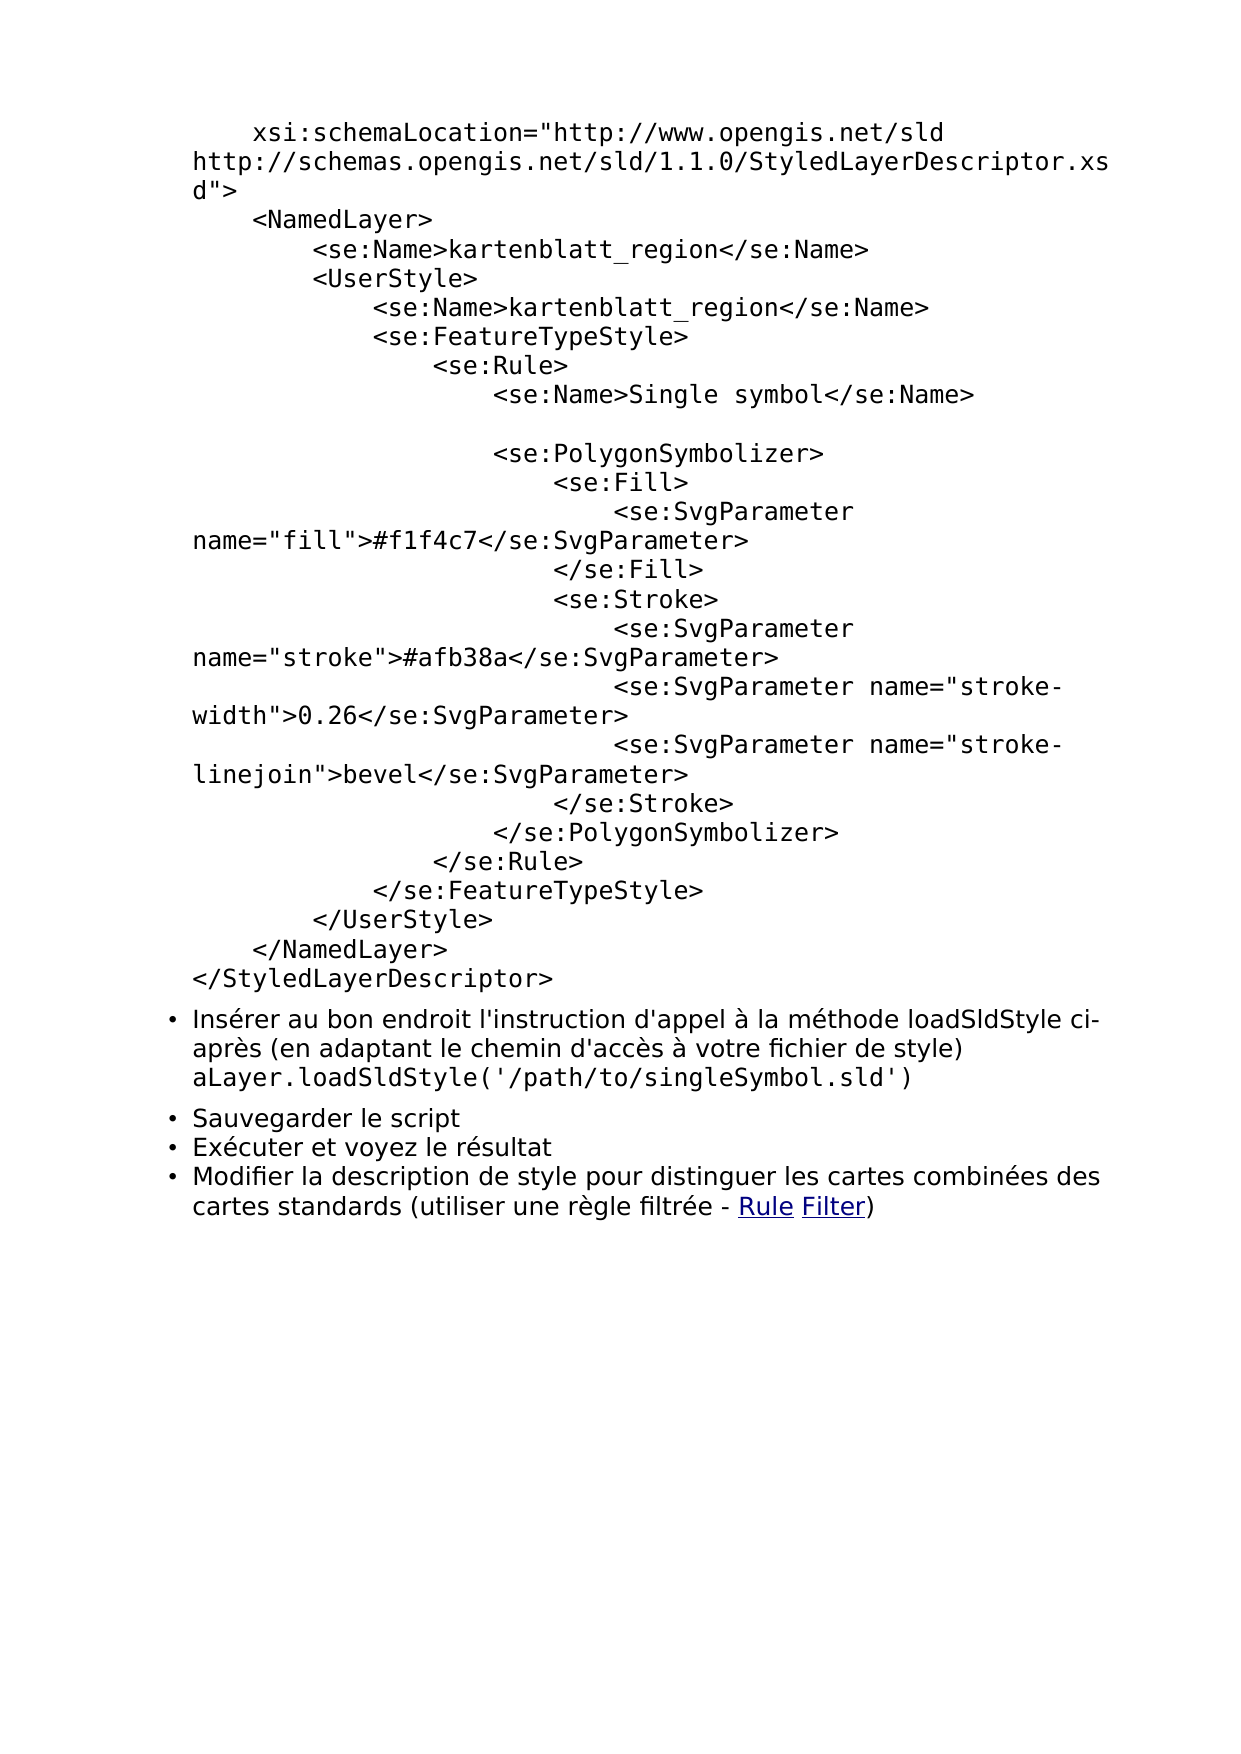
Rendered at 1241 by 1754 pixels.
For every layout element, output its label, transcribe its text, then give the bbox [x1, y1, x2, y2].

list Insérer au bon endroit l'instruction d'appel à la méthode loadSldStyle ci-après (en adaptant le chemin d'accès à votre fichier de style) [177, 1005, 1122, 1063]
list aLayer.loadSldStyle('/path/to/singleSymbol.sld') [177, 1063, 1122, 1092]
list Sauvegarder le script [177, 1104, 1122, 1133]
list xsi:schemaLocation="http://www.opengis.net/sld http://schemas.opengis.net/sld/1.1.0/StyledLayerDescriptor.xsd"> <NamedLayer> <se:Name>kartenblatt_region</se:Name> <UserStyle> <se:Name>kartenblatt_region</se:Name> <se:FeatureTypeStyle> <se:Rule> <se:Name>Single symbol</se:Name> <se:PolygonSymbolizer> <se:Fill> <se:SvgParameter name="fill">#f1f4c7</se:SvgParameter> </se:Fill> <se:Stroke> <se:SvgParameter name="stroke">#afb38a</se:SvgParameter> <se:SvgParameter name="stroke-width">0.26</se:SvgParameter> <se:SvgParameter name="stroke-linejoin">bevel</se:SvgParameter> </se:Stroke> </se:PolygonSymbolizer> </se:Rule> </se:FeatureTypeStyle> </UserStyle> </NamedLayer> </StyledLayerDescriptor> [177, 118, 1122, 993]
list Modifier la description de style pour distinguer les cartes combinées des cartes standards (utiliser une règle filtrée - Rule Filter) [177, 1162, 1122, 1221]
list Exécuter et voyez le résultat [177, 1133, 1122, 1162]
